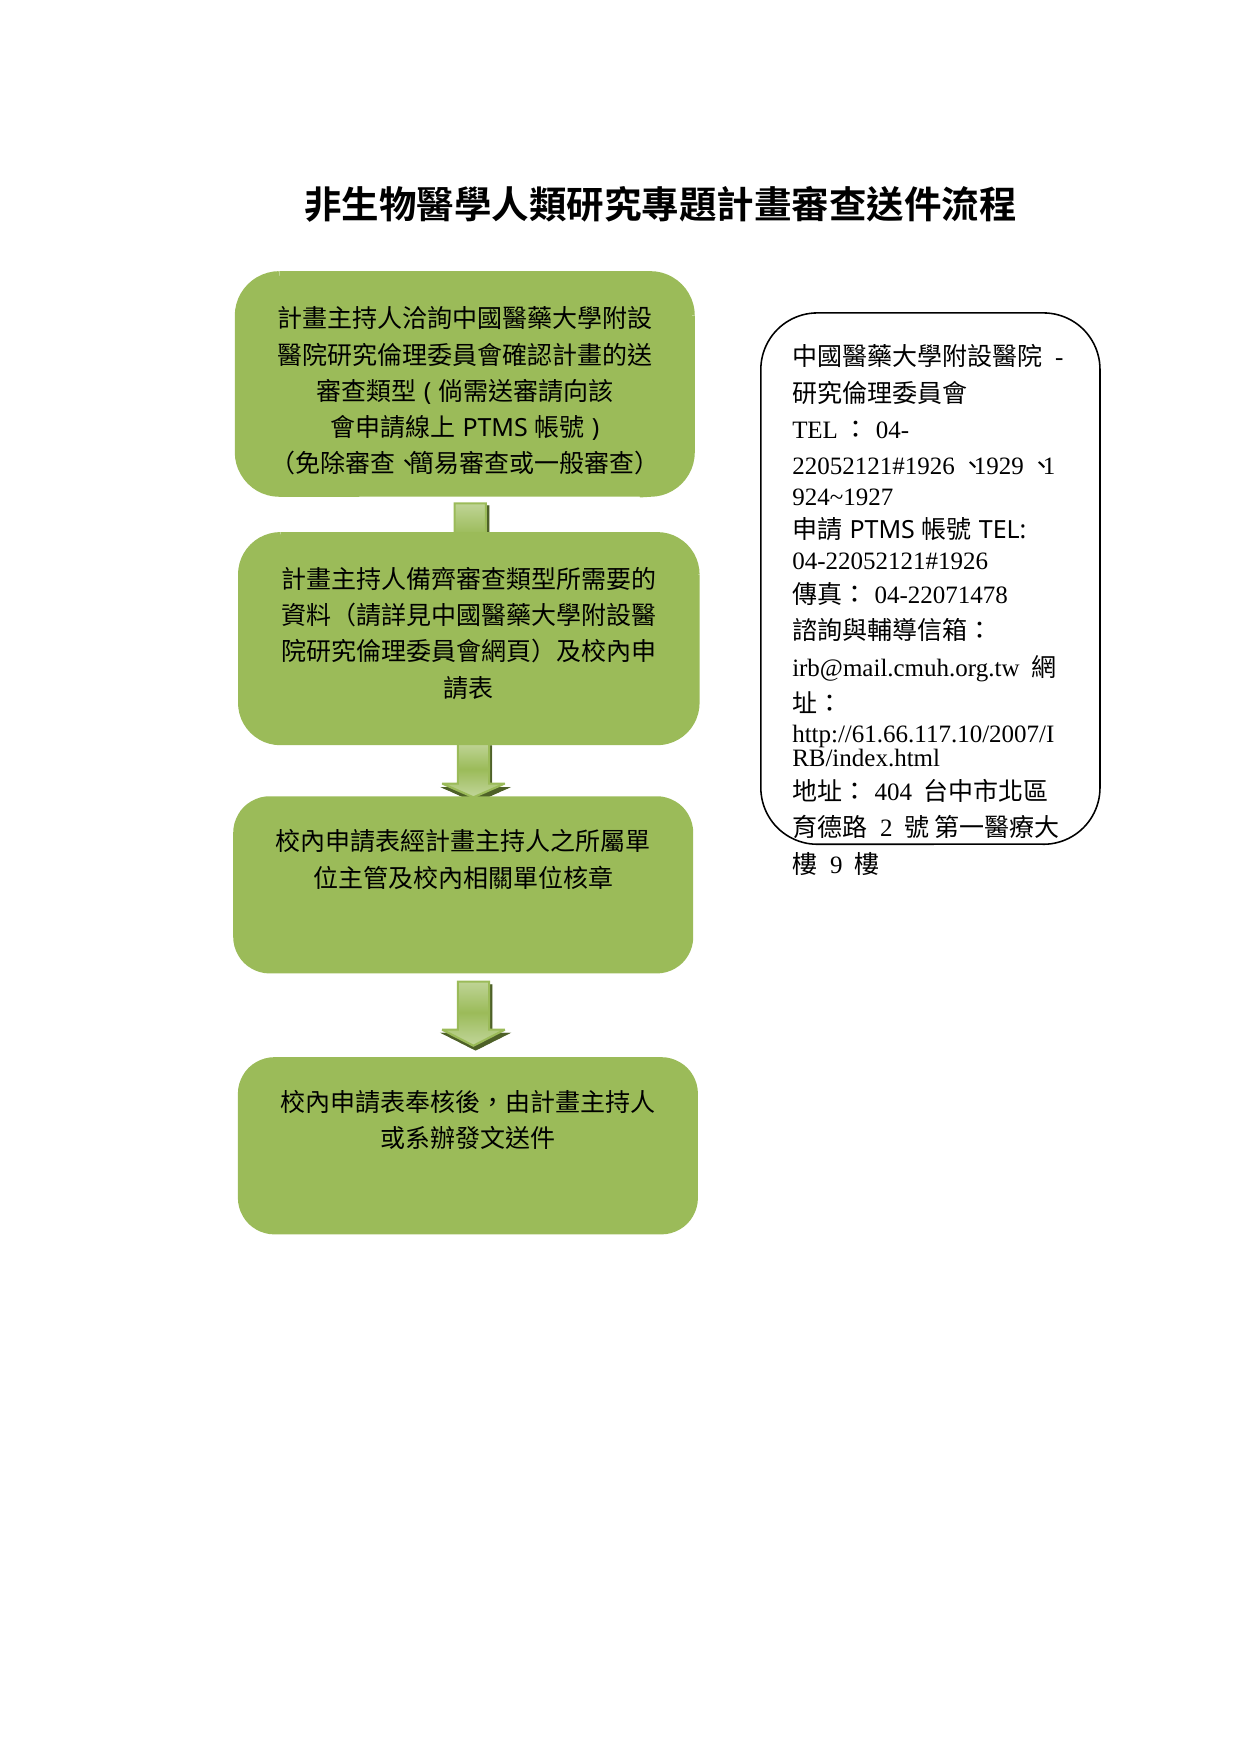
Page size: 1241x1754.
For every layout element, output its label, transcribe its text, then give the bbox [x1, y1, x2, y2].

text 非生物醫學人類研究專題計畫審查送件流程 [187, 164, 1053, 239]
